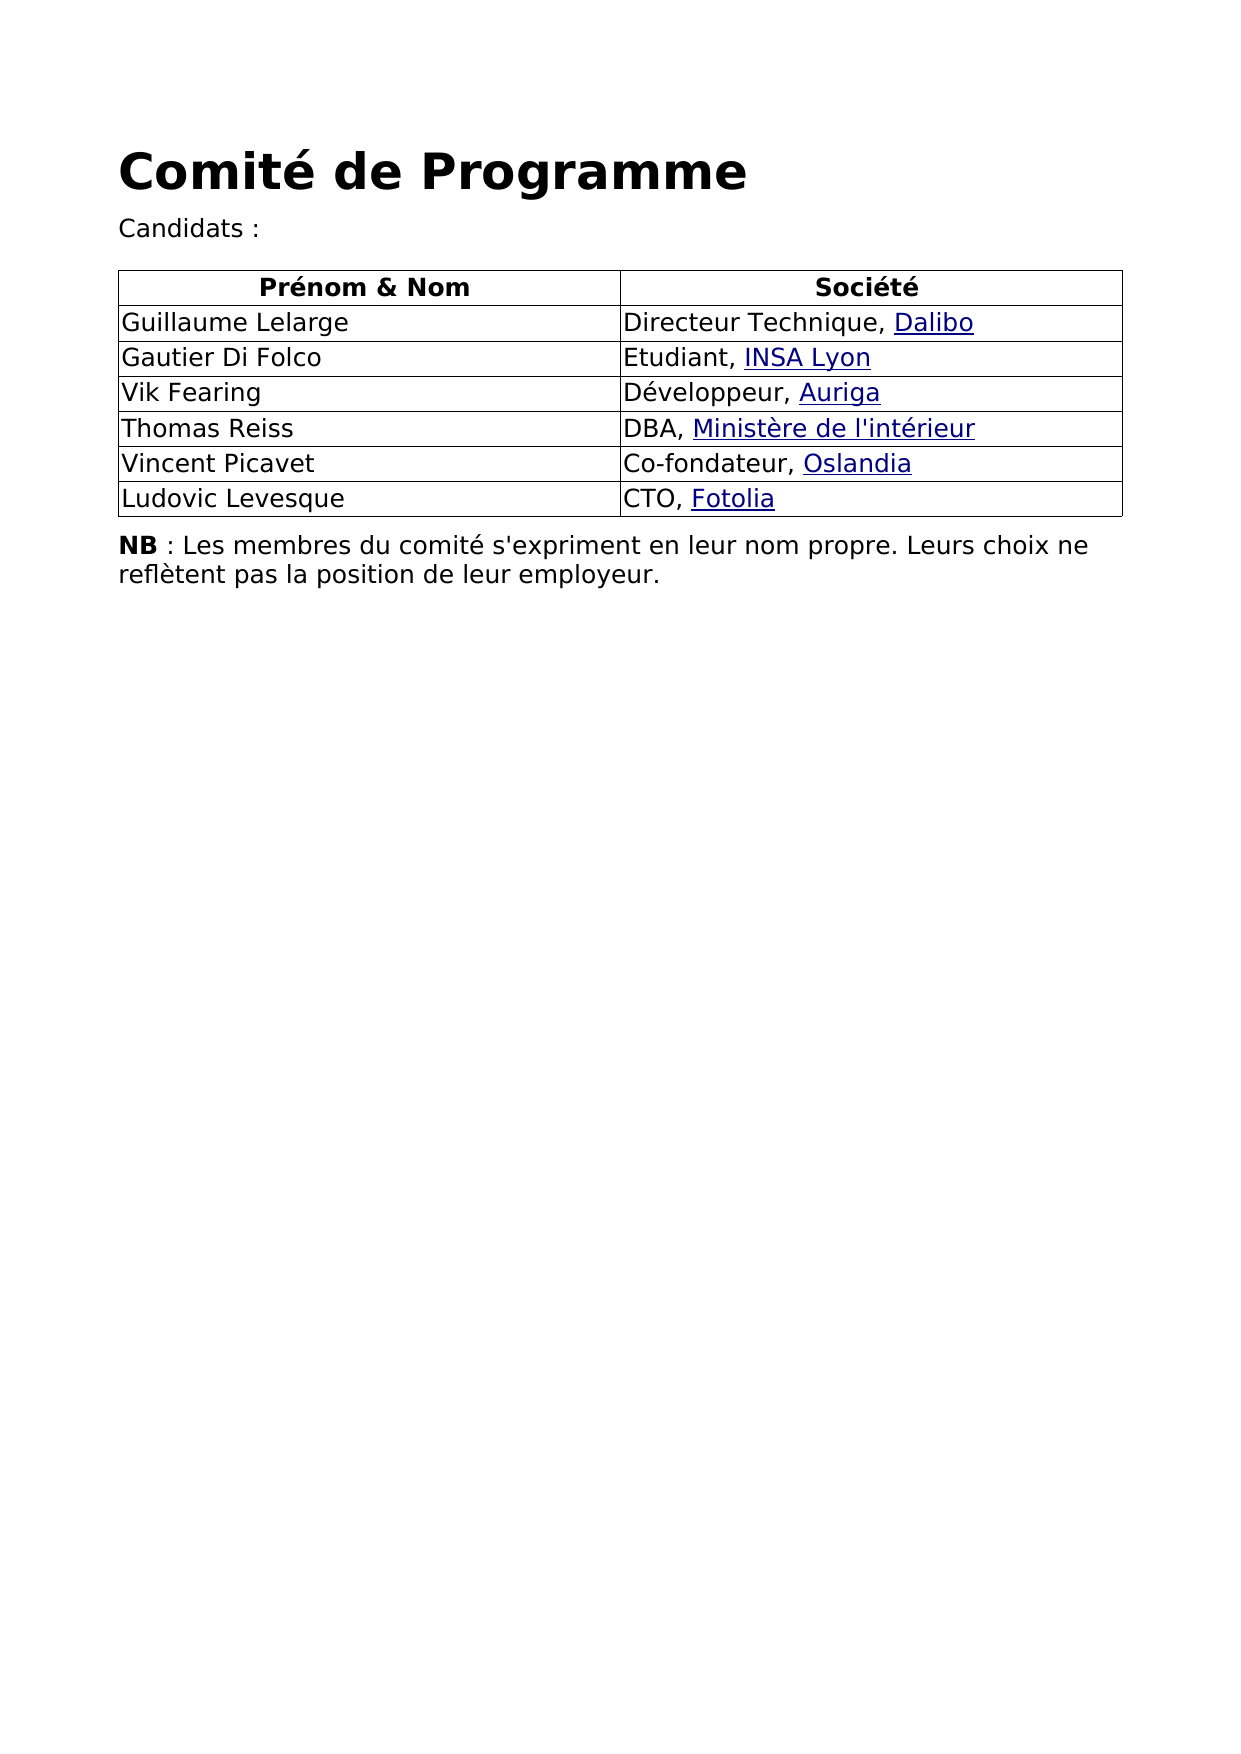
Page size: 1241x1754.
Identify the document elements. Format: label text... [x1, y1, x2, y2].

table_cell Vik Fearing [119, 377, 620, 411]
table_cell Ludovic Levesque [119, 482, 620, 516]
text Candidats : [118, 214, 1122, 243]
table_cell Gautier Di Folco [119, 342, 620, 376]
table_cell Etudiant, INSA Lyon [621, 342, 1122, 376]
table_cell CTO, Fotolia [621, 482, 1122, 516]
text NB : Les membres du comité s'expriment en leur nom propre. Leurs choix ne reflètent pas la position de leur employeur. [118, 531, 1122, 589]
table_cell Vincent Picavet [119, 447, 620, 481]
table_cell DBA, Ministère de l'intérieur [621, 412, 1122, 446]
table_cell Directeur Technique, Dalibo [621, 306, 1122, 341]
table_cell Développeur, Auriga [621, 377, 1122, 411]
subtitle Comité de Programme [118, 143, 1122, 201]
table_cell Thomas Reiss [119, 412, 620, 446]
table_cell Co-fondateur, Oslandia [621, 447, 1122, 481]
table_cell Guillaume Lelarge [119, 306, 620, 341]
table_header Prénom & Nom [119, 271, 620, 305]
table_header Société [621, 271, 1122, 305]
